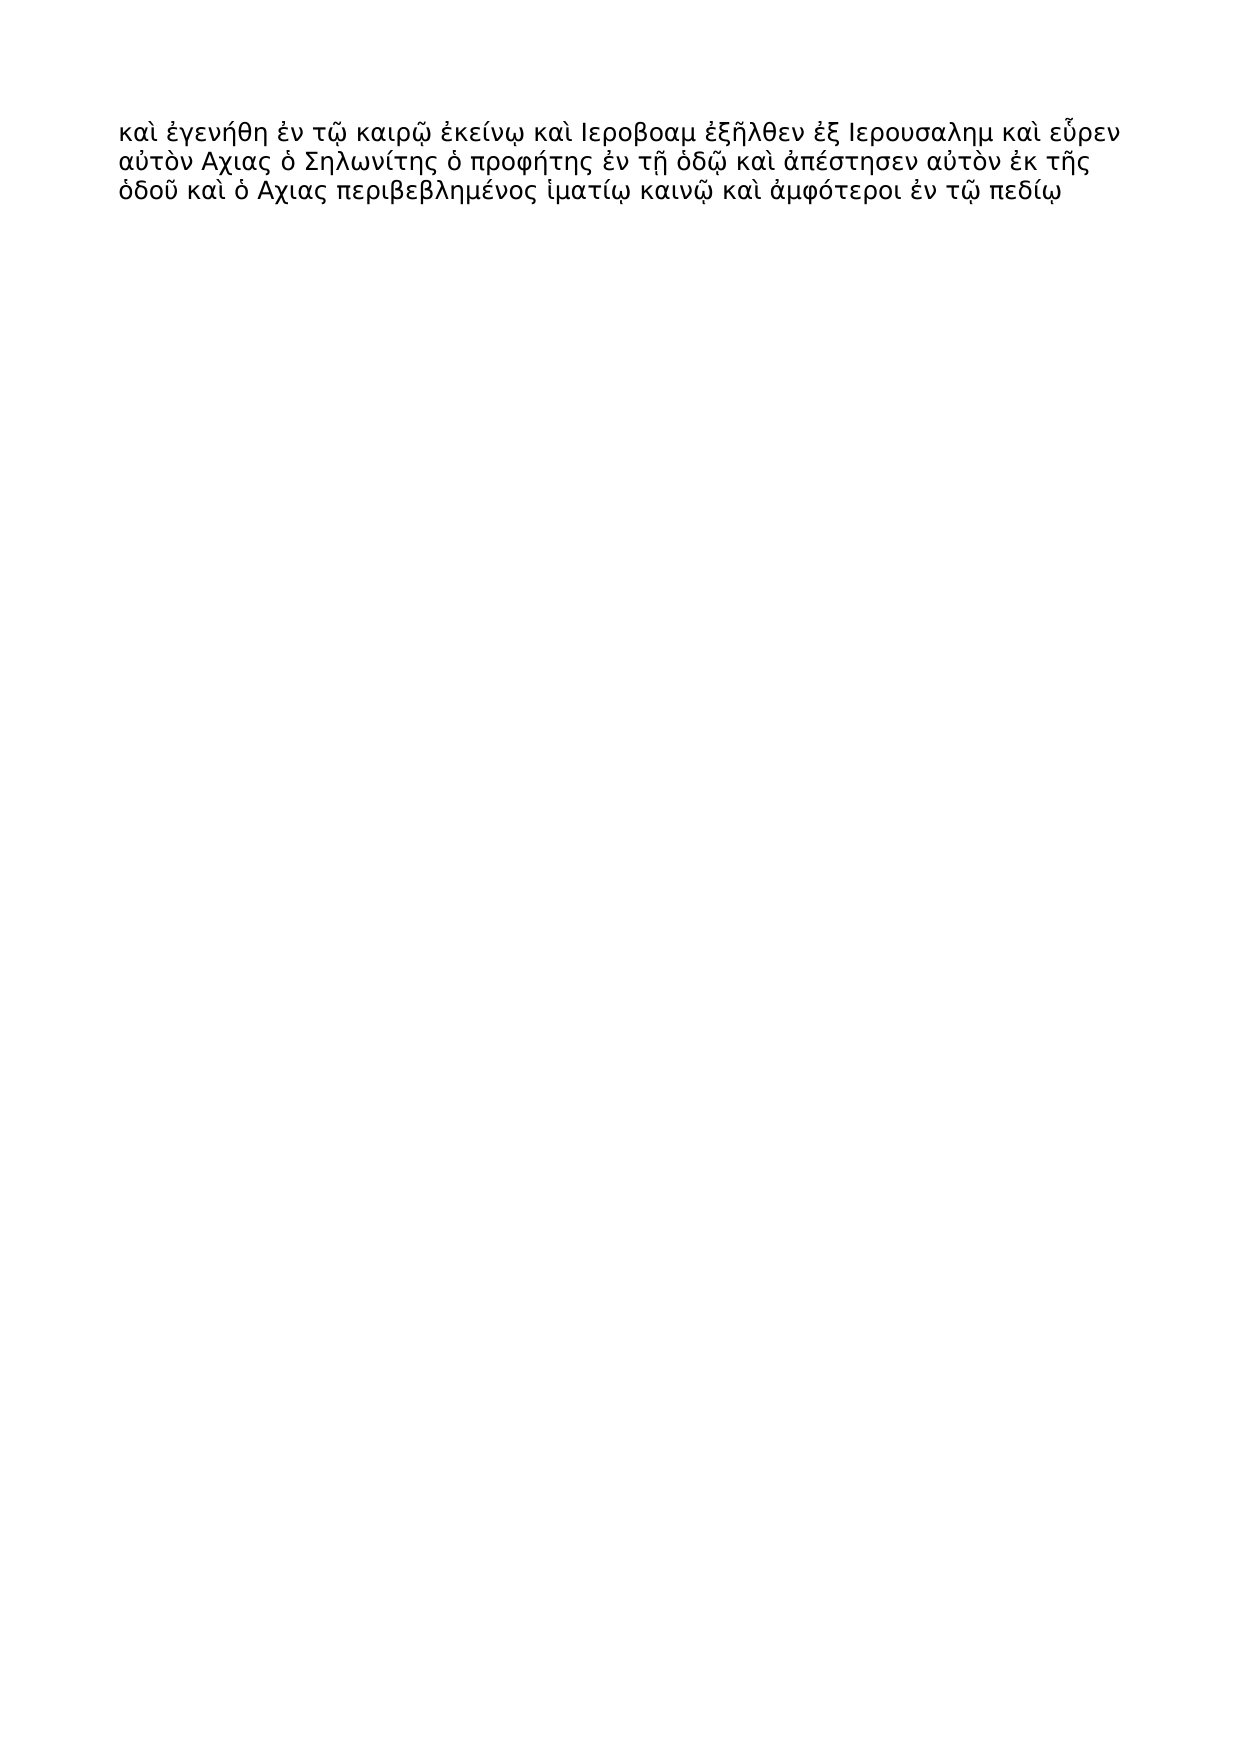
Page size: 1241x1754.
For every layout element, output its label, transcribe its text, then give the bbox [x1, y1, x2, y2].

text καὶ ἐγενήθη ἐν τῷ καιρῷ ἐκείνῳ καὶ Ιεροβοαμ ἐξῆλθεν ἐξ Ιερουσαλημ καὶ εὗρεν αὐτὸν Αχιας ὁ Σηλωνίτης ὁ προφήτης ἐν τῇ ὁδῷ καὶ ἀπέστησεν αὐτὸν ἐκ τῆς ὁδοῦ καὶ ὁ Αχιας περιβεβλημένος ἱματίῳ καινῷ καὶ ἀμφότεροι ἐν τῷ πεδίῳ [118, 118, 1122, 206]
